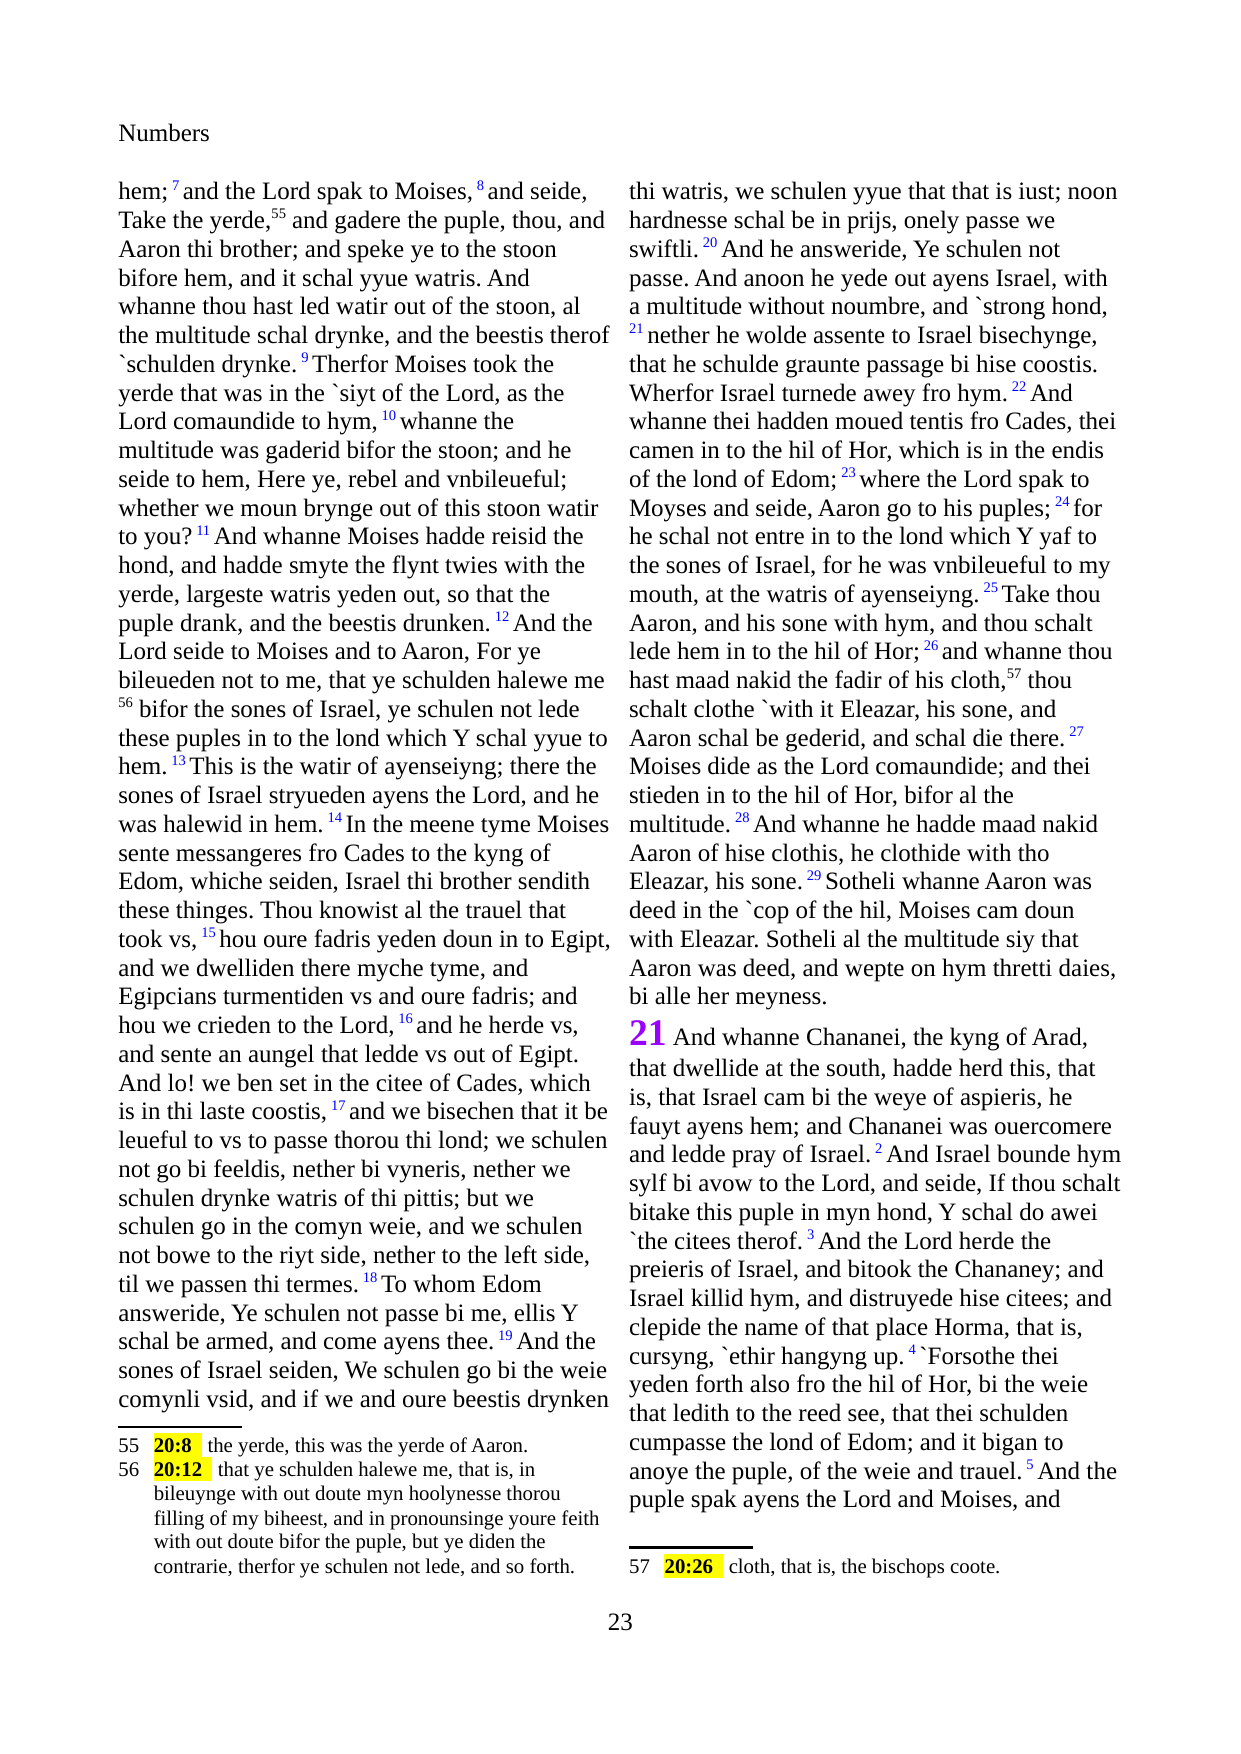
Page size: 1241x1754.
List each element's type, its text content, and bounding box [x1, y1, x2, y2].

text 21 And whanne Chananei, the kyng of Arad, that dwellide at the south, hadde herd this, that is, that Israel cam bi the weye of aspieris, he fauyt ayens hem; and Chananei was ouercomere and ledde pray of Israel. 2 And Israel bounde hym sylf bi avow to the Lord, and seide, If thou schalt bitake this puple in myn hond, Y schal do awei `the citees therof. 3 And the Lord herde the preieris of Israel, and bitook the Chananey; and Israel killid hym, and distruyede hise citees; and clepide the name of that place Horma, that is, cursyng, `ethir hangyng up. 4 `Forsothe thei yeden forth also fro the hil of Hor, bi the weie that ledith to the reed see, that thei schulden cumpasse the lond of Edom; and it bigan to anoye the puple, of the weie and trauel. 5 And the puple spak ayens the Lord and Moises, and [629, 1010, 1122, 1513]
text thi watris, we schulen yyue that that is iust; noon hardnesse schal be in prijs, onely passe we swiftli. 20 And he answeride, Ye schulen not passe. And anoon he yede out ayens Israel, with a multitude without noumbre, and `strong hond, 21 nether he wolde assente to Israel bisechynge, that he schulde graunte passage bi hise coostis. Wherfor Israel turnede awey fro hym. 22 And whanne thei hadden moued tentis fro Cades, thei camen in to the hil of Hor, which is in the endis of the lond of Edom; 23 where the Lord spak to Moyses and seide, Aaron go to his puples; 24 for he schal not entre in to the lond which Y yaf to the sones of Israel, for he was vnbileueful to my mouth, at the watris of ayenseiyng. 25 Take thou Aaron, and his sone with hym, and thou schalt lede hem in to the hil of Hor; 26 and whanne thou hast maad nakid the fadir of his cloth, thou schalt clothe `with it Eleazar, his sone, and Aaron schal be gederid, and schal die there. 27 Moises dide as the Lord comaundide; and thei stieden in to the hil of Hor, bifor al the multitude. 28 And whanne he hadde maad nakid Aaron of hise clothis, he clothide with tho Eleazar, his sone. 29 Sotheli whanne Aaron was deed in the `cop of the hil, Moises cam doun with Eleazar. Sotheli al the multitude siy that Aaron was deed, and wepte on hym thretti daies, bi alle her meyness. [629, 176, 1122, 1010]
text 20:12 that ye schulden halewe me, that is, in bileuynge with out doute myn hoolynesse thorou filling of my biheest, and in pronounsinge youre feith with out doute bifor the puple, but ye diden the contrarie, therfor ye schulen not lede, and so forth. [118, 1457, 611, 1578]
text hem; 7 and the Lord spak to Moises, 8 and seide, Take the yerde, and gadere the puple, thou, and Aaron thi brother; and speke ye to the stoon bifore hem, and it schal yyue watris. And whanne thou hast led watir out of the stoon, al the multitude schal drynke, and the beestis therof `schulden drynke. 9 Therfor Moises took the yerde that was in the `siyt of the Lord, as the Lord comaundide to hym, 10 whanne the multitude was gaderid bifor the stoon; and he seide to hem, Here ye, rebel and vnbileueful; whether we moun brynge out of this stoon watir to you? 11 And whanne Moises hadde reisid the hond, and hadde smyte the flynt twies with the yerde, largeste watris yeden out, so that the puple drank, and the beestis drunken. 12 And the Lord seide to Moises and to Aaron, For ye bileueden not to me, that ye schulden halewe me bifor the sones of Israel, ye schulen not lede these puples in to the lond which Y schal yyue to hem. 13 This is the watir of ayenseiyng; there the sones of Israel stryueden ayens the Lord, and he was halewid in hem. 14 In the meene tyme Moises sente messangeres fro Cades to the kyng of Edom, whiche seiden, Israel thi brother sendith these thinges. Thou knowist al the trauel that took vs, 15 hou oure fadris yeden doun in to Egipt, and we dwelliden there myche tyme, and Egipcians turmentiden vs and oure fadris; and hou we crieden to the Lord, 16 and he herde vs, and sente an aungel that ledde vs out of Egipt. And lo! we ben set in the citee of Cades, which is in thi laste coostis, 17 and we bisechen that it be leueful to vs to passe thorou thi lond; we schulen not go bi feeldis, nether bi vyneris, nether we schulen drynke watris of thi pittis; but we schulen go in the comyn weie, and we schulen not bowe to the riyt side, nether to the left side, til we passen thi termes. 18 To whom Edom answeride, Ye schulen not passe bi me, ellis Y schal be armed, and come ayens thee. 19 And the sones of Israel seiden, We schulen go bi the weie comynli vsid, and if we and oure beestis drynken [118, 176, 611, 1413]
text 20:26 cloth, that is, the bischops coote. [629, 1553, 1122, 1578]
text 20:8 the yerde, this was the yerde of Aaron. [202, 1433, 611, 1457]
